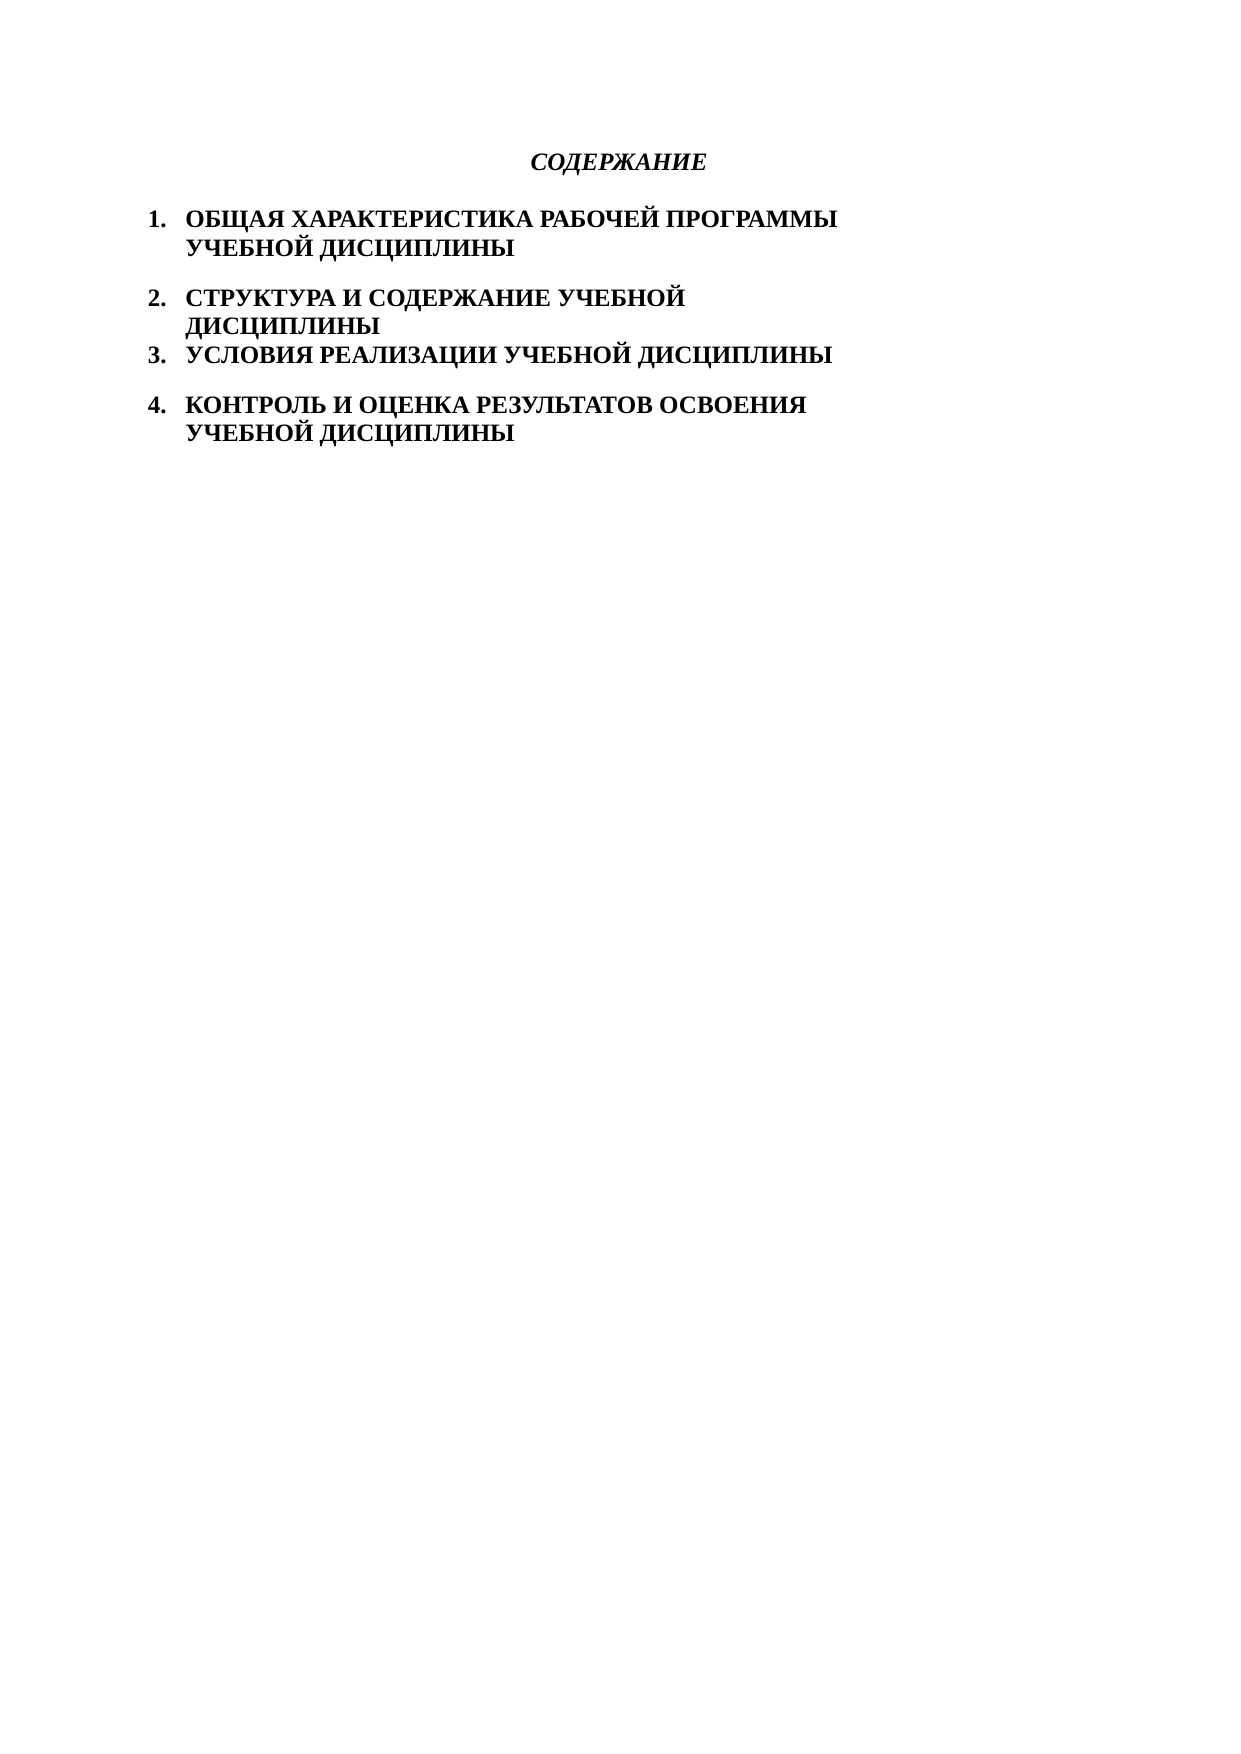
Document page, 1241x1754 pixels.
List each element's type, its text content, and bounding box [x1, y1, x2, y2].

table_header ОБЩАЯ ХАРАКТЕРИСТИКА РАБОЧЕЙ ПРОГРАММЫ УЧЕБНОЙ ДИСЦИПЛИНЫ [107, 204, 888, 283]
table_cell КОНТРОЛЬ И ОЦЕНКА РЕЗУЛЬТАТОВ ОСВОЕНИЯ УЧЕБНОЙ ДИСЦИПЛИНЫ [107, 390, 888, 497]
table_header [888, 204, 1081, 283]
table_cell [888, 283, 1081, 390]
text СОДЕРЖАНИЕ [118, 147, 1122, 176]
table_cell [888, 390, 1081, 497]
table_cell СТРУКТУРА И СОДЕРЖАНИЕ УЧЕБНОЙ ДИСЦИПЛИНЫ УСЛОВИЯ РЕАЛИЗАЦИИ УЧЕБНОЙ ДИСЦИПЛИНЫ [107, 283, 888, 390]
